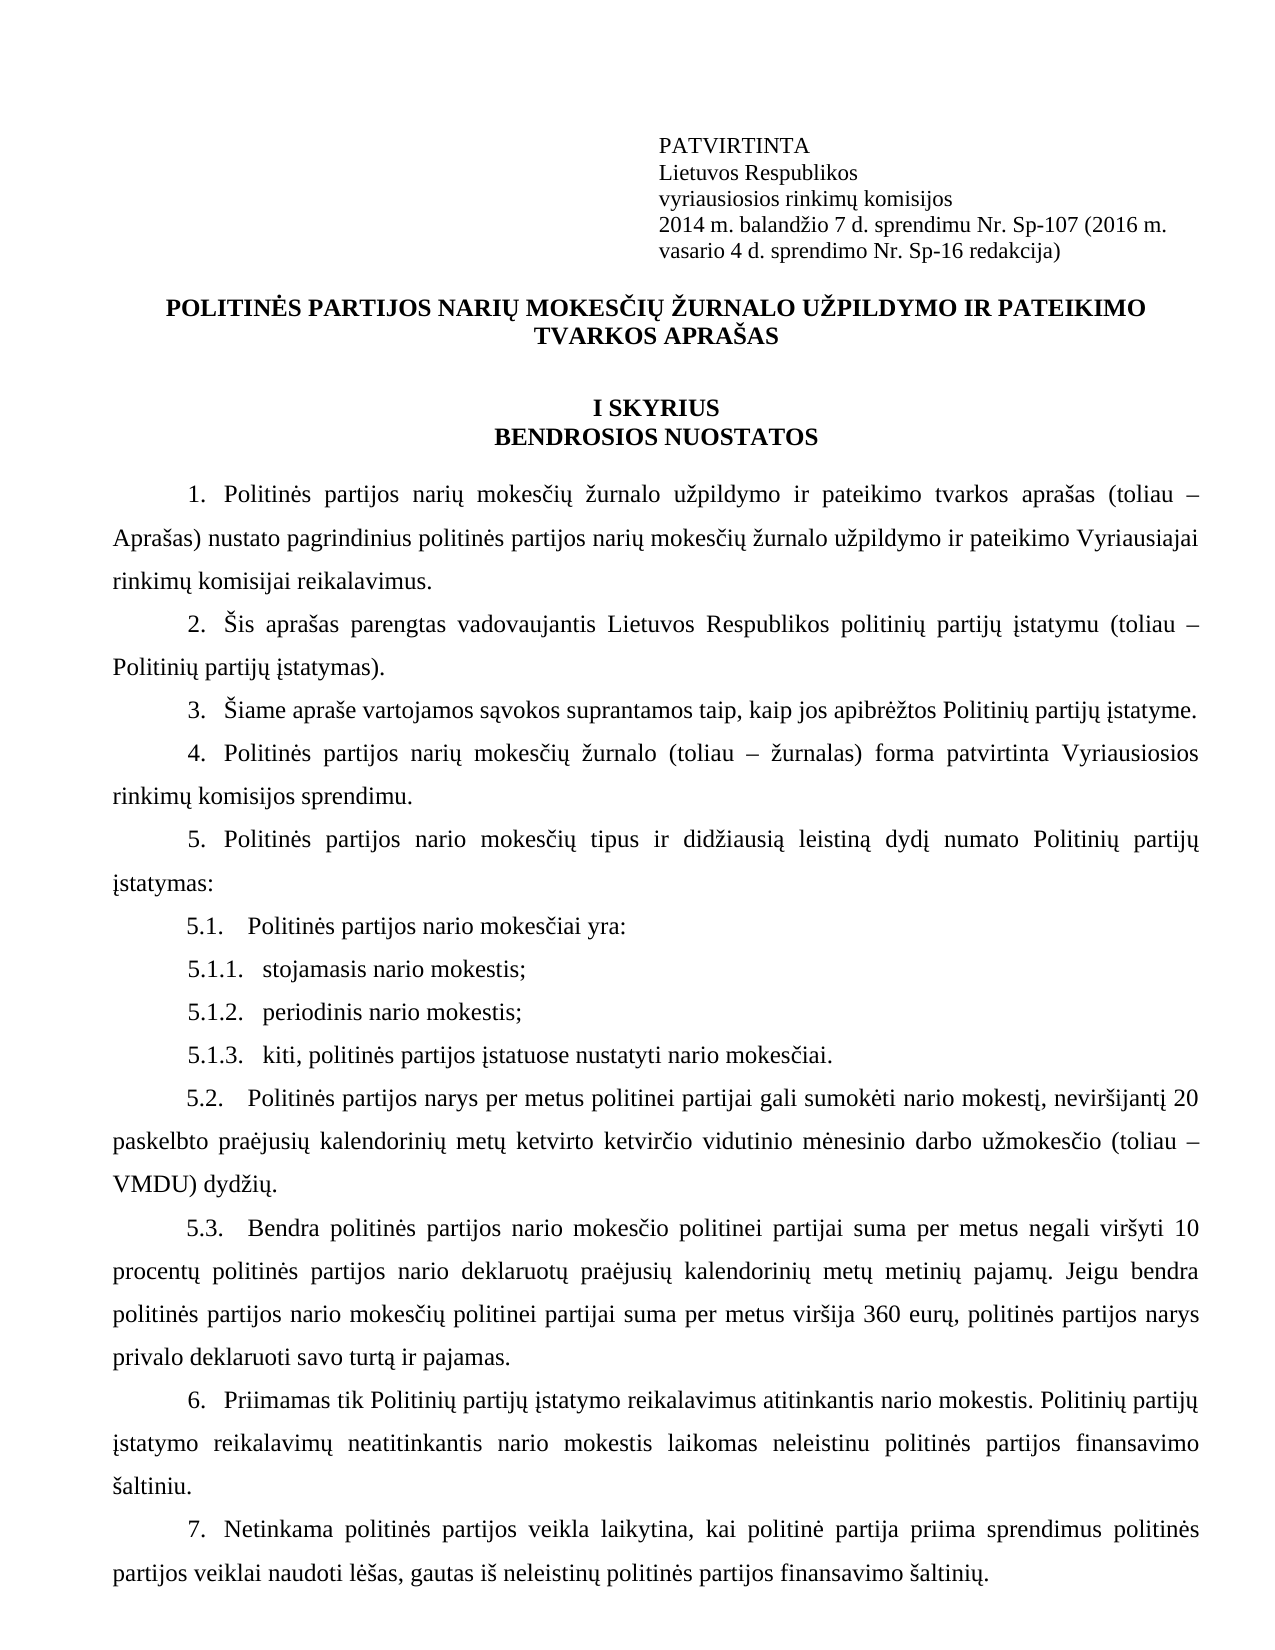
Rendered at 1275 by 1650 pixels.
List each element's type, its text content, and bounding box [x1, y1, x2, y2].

text POLITINĖS PARTIJOS NARIŲ MOKESČIŲ ŽURNALO UŽPILDYMO IR PATEIKIMO TVARKOS APRAŠAS [112, 293, 1200, 350]
text BENDROSIOS NUOSTATOS [112, 422, 1200, 451]
text 5.1.1. stojamasis nario mokestis; [187, 954, 1200, 983]
text I SKYRIUS [112, 393, 1200, 422]
text Lietuvos Respublikos [659, 158, 1200, 185]
text vyriausiosios rinkimų komisijos [659, 185, 1200, 211]
text 2014 m. balandžio 7 d. sprendimu Nr. Sp-107 (2016 m. vasario 4 d. sprendimo Nr. Sp-16 redakcija) [659, 211, 1200, 264]
text 7. Netinkama politinės partijos veikla laikytina, kai politinė partija priima sprendimus politinės partijos veiklai naudoti lėšas, gautas iš neleistinų politinės partijos finansavimo šaltinių. [112, 1514, 1200, 1586]
text 6. Priimamas tik Politinių partijų įstatymo reikalavimus atitinkantis nario mokestis. Politinių partijų įstatymo reikalavimų neatitinkantis nario mokestis laikomas neleistinu politinės partijos finansavimo šaltiniu. [112, 1385, 1200, 1500]
text PATVIRTINTA [659, 132, 1200, 158]
text 3. Šiame apraše vartojamos sąvokos suprantamos taip, kaip jos apibrėžtos Politinių partijų įstatyme. [112, 695, 1200, 724]
text 5.1.3. kiti, politinės partijos įstatuose nustatyti nario mokesčiai. [187, 1040, 1200, 1069]
text 5. Politinės partijos nario mokesčių tipus ir didžiausią leistiną dydį numato Politinių partijų įstatymas: [112, 824, 1200, 896]
text 4. Politinės partijos narių mokesčių žurnalo (toliau – žurnalas) forma patvirtinta Vyriausiosios rinkimų komisijos sprendimu. [112, 738, 1200, 810]
text 5.2. Politinės partijos narys per metus politinei partijai gali sumokėti nario mokestį, neviršijantį 20 paskelbto praėjusių kalendorinių metų ketvirto ketvirčio vidutinio mėnesinio darbo užmokesčio (toliau – VMDU) dydžių. [112, 1083, 1200, 1198]
text 5.1. Politinės partijos nario mokesčiai yra: [112, 911, 1200, 939]
text 2. Šis aprašas parengtas vadovaujantis Lietuvos Respublikos politinių partijų įstatymu (toliau – Politinių partijų įstatymas). [112, 609, 1200, 681]
text 5.1.2. periodinis nario mokestis; [187, 997, 1200, 1026]
text 5.3. Bendra politinės partijos nario mokesčio politinei partijai suma per metus negali viršyti 10 procentų politinės partijos nario deklaruotų praėjusių kalendorinių metų metinių pajamų. Jeigu bendra politinės partijos nario mokesčių politinei partijai suma per metus viršija 360 eurų, politinės partijos narys privalo deklaruoti savo turtą ir pajamas. [112, 1213, 1200, 1371]
text 1. Politinės partijos narių mokesčių žurnalo užpildymo ir pateikimo tvarkos aprašas (toliau – Aprašas) nustato pagrindinius politinės partijos narių mokesčių žurnalo užpildymo ir pateikimo Vyriausiajai rinkimų komisijai reikalavimus. [112, 479, 1200, 594]
